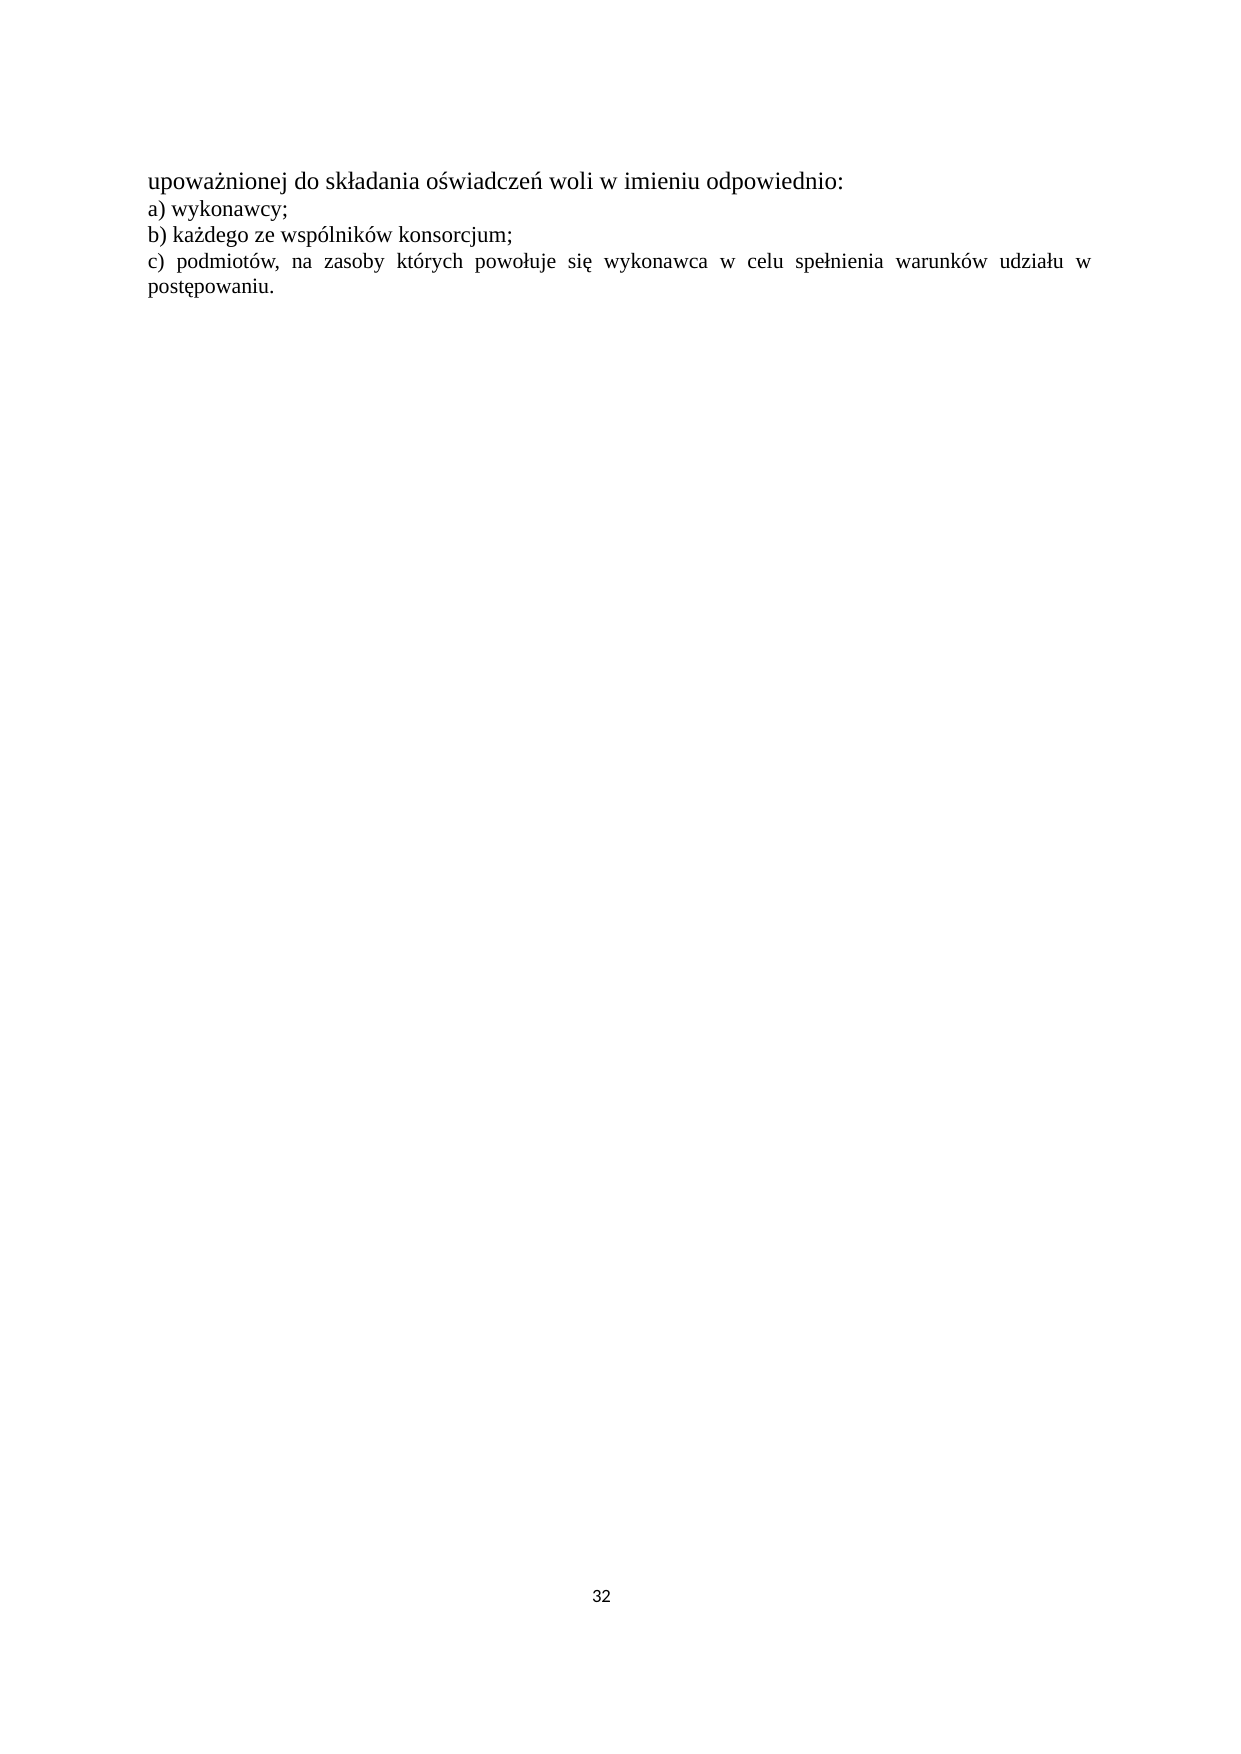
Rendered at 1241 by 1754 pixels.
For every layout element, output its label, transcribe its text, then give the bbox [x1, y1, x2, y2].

text a) wykonawcy; [148, 195, 1093, 221]
text b) każdego ze wspólników konsorcjum; [148, 221, 1093, 248]
text c) podmiotów, na zasoby których powołuje się wykonawca w celu spełnienia warunków udziału w postępowaniu. [148, 248, 1093, 298]
text upoważnionej do składania oświadczeń woli w imieniu odpowiednio: [148, 166, 1093, 195]
